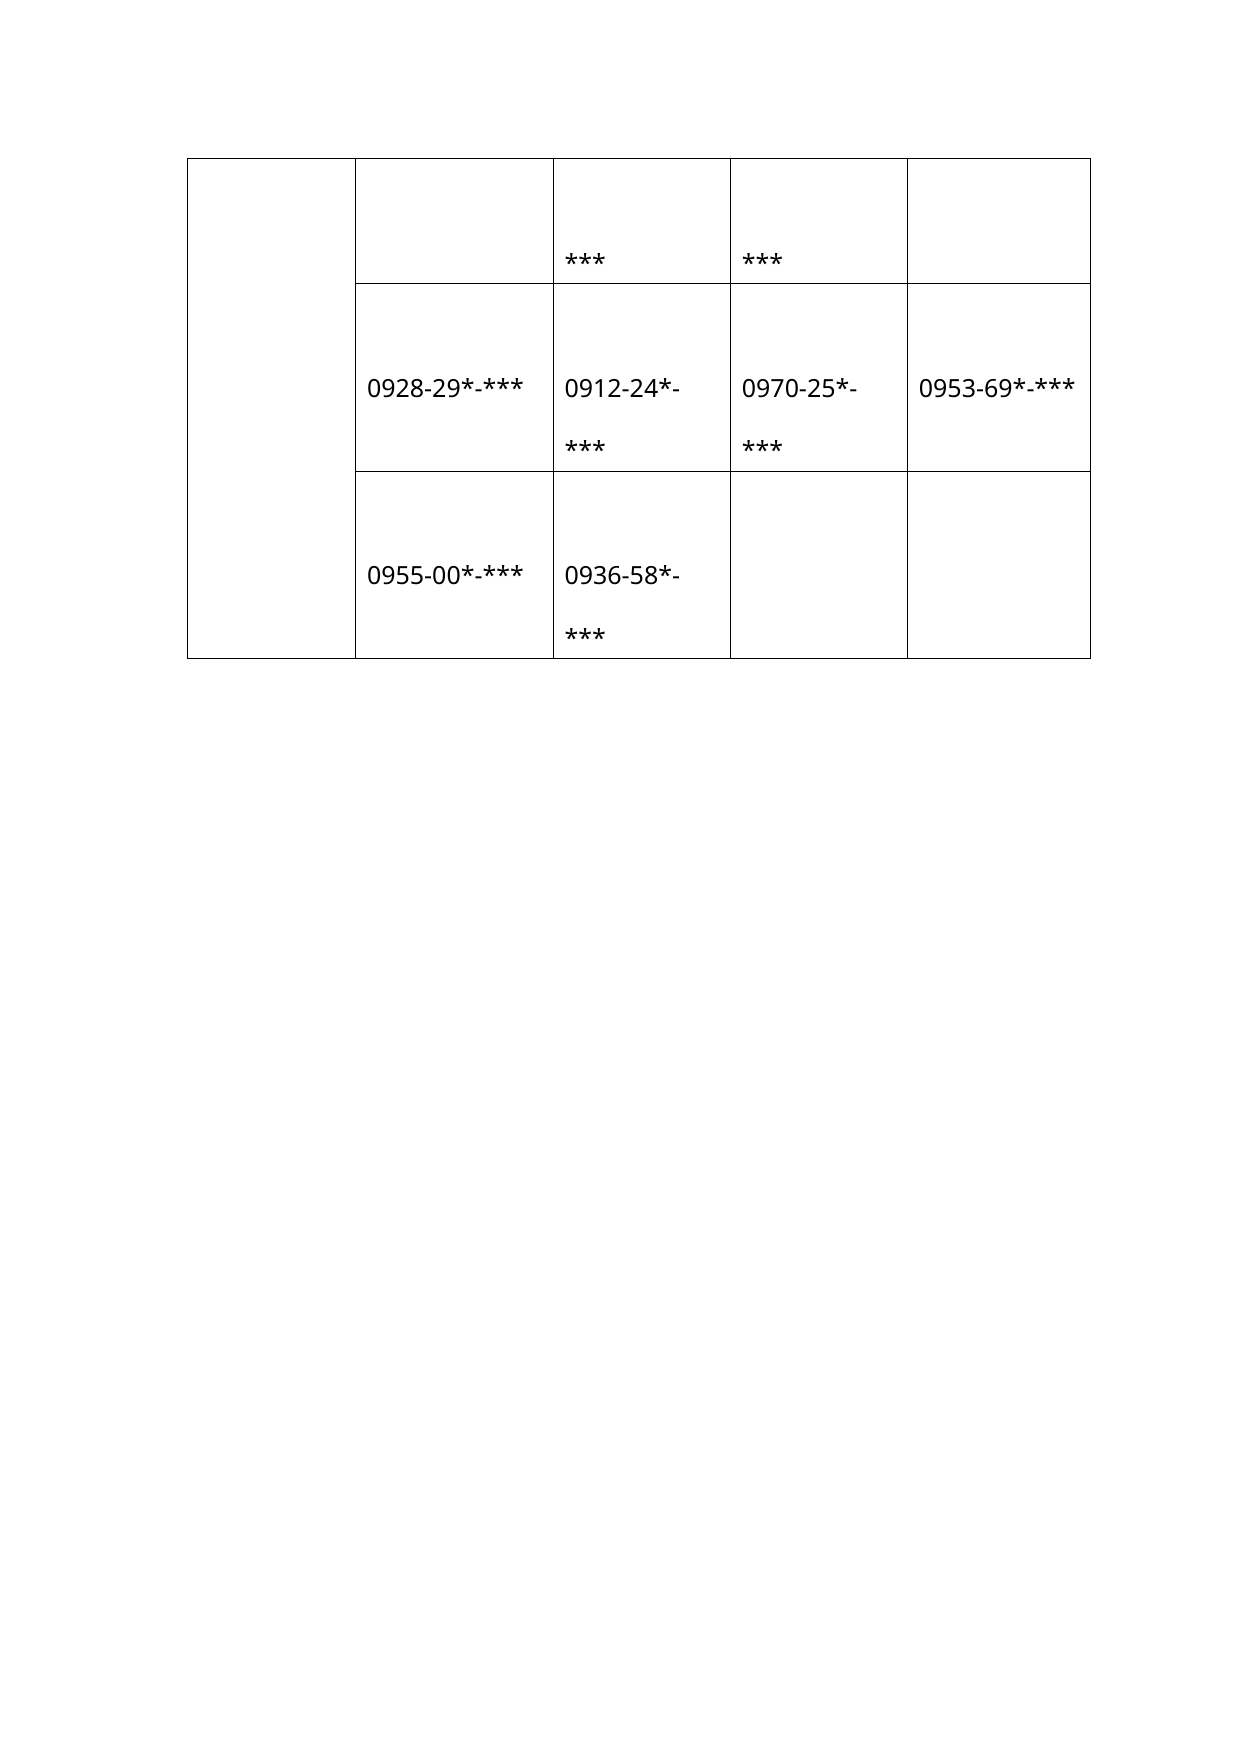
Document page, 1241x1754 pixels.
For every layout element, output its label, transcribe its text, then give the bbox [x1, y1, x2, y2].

table_cell [908, 159, 1090, 283]
table_cell [356, 159, 553, 283]
table_cell 0936-58*-*** [554, 472, 730, 658]
table_cell 0912-24*-*** [554, 284, 730, 471]
table_cell [908, 472, 1090, 658]
table_cell 0955-00*-*** [356, 472, 553, 658]
table_cell 0953-69*-*** [908, 284, 1090, 471]
table_cell [188, 159, 355, 658]
table_cell 0928-29*-*** [356, 284, 553, 471]
table_cell *** [554, 159, 730, 283]
table_cell *** [731, 159, 907, 283]
table_cell 0970-25*-*** [731, 284, 907, 471]
table_cell [731, 472, 907, 658]
